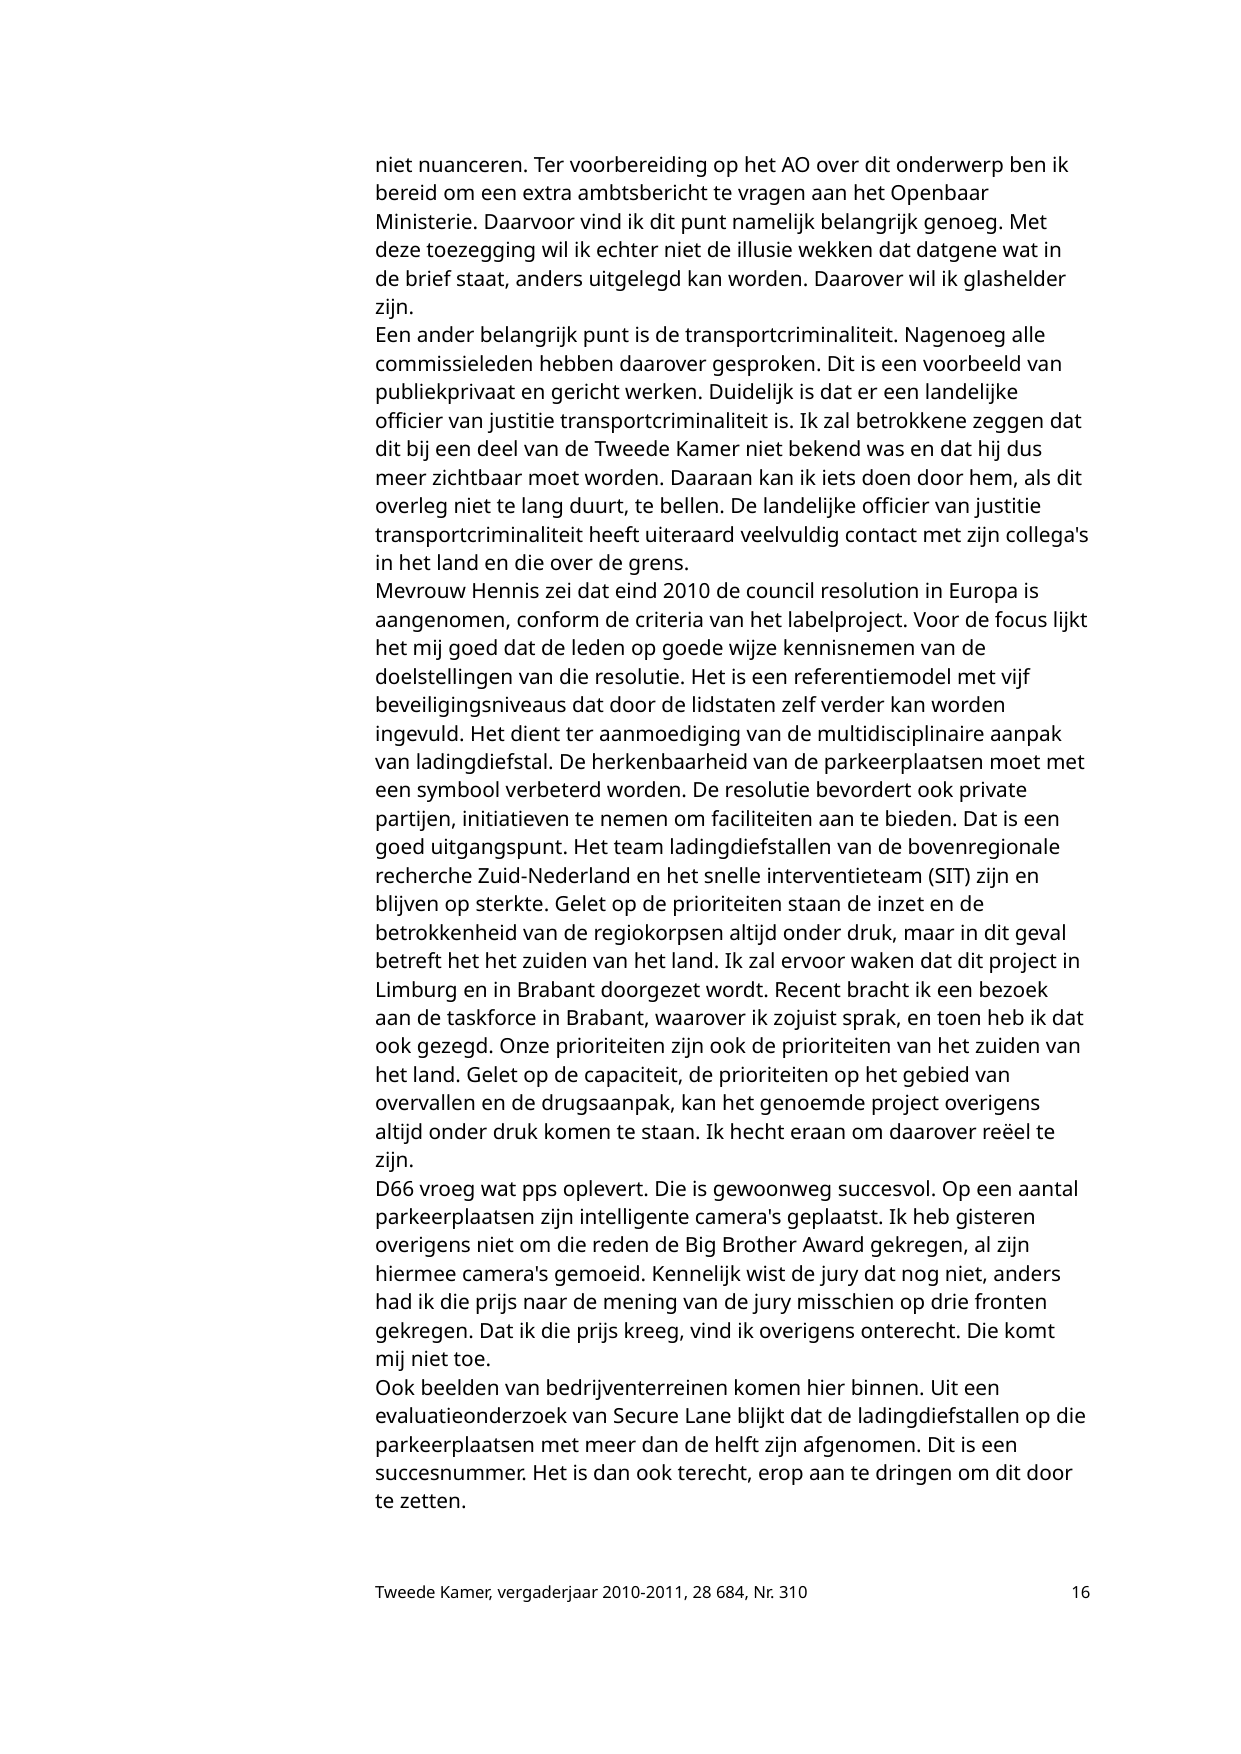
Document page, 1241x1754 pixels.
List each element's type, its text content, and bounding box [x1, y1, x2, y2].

text D66 vroeg wat pps oplevert. Die is gewoonweg succesvol. Op een aantal parkeerplaatsen zijn intelligente camera's geplaatst. Ik heb gisteren overigens niet om die reden de Big Brother Award gekregen, al zijn hiermee camera's gemoeid. Kennelijk wist de jury dat nog niet, anders had ik die prijs naar de mening van de jury misschien op drie fronten gekregen. Dat ik die prijs kreeg, vind ik overigens onterecht. Die komt mij niet toe. [375, 1174, 1090, 1373]
text Mevrouw Hennis zei dat eind 2010 de council resolution in Europa is aangenomen, conform de criteria van het labelproject. Voor de focus lijkt het mij goed dat de leden op goede wijze kennisnemen van de doelstellingen van die resolutie. Het is een referentiemodel met vijf beveiligingsniveaus dat door de lidstaten zelf verder kan worden ingevuld. Het dient ter aanmoediging van de multidisciplinaire aanpak van ladingdiefstal. De herkenbaarheid van de parkeerplaatsen moet met een symbool verbeterd worden. De resolutie bevordert ook private partijen, initiatieven te nemen om faciliteiten aan te bieden. Dat is een goed uitgangspunt. Het team ladingdiefstallen van de bovenregionale recherche Zuid-Nederland en het snelle interventieteam (SIT) zijn en blijven op sterkte. Gelet op de prioriteiten staan de inzet en de betrokkenheid van de regiokorpsen altijd onder druk, maar in dit geval betreft het het zuiden van het land. Ik zal ervoor waken dat dit project in Limburg en in Brabant doorgezet wordt. Recent bracht ik een bezoek aan de taskforce in Brabant, waarover ik zojuist sprak, en toen heb ik dat ook gezegd. Onze prioriteiten zijn ook de prioriteiten van het zuiden van het land. Gelet op de capaciteit, de prioriteiten op het gebied van overvallen en de drugsaanpak, kan het genoemde project overigens altijd onder druk komen te staan. Ik hecht eraan om daarover reëel te zijn. [375, 577, 1090, 1174]
text Een ander belangrijk punt is de transportcriminaliteit. Nagenoeg alle commissieleden hebben daarover gesproken. Dit is een voorbeeld van publiekprivaat en gericht werken. Duidelijk is dat er een landelijke officier van justitie transportcriminaliteit is. Ik zal betrokkene zeggen dat dit bij een deel van de Tweede Kamer niet bekend was en dat hij dus meer zichtbaar moet worden. Daaraan kan ik iets doen door hem, als dit overleg niet te lang duurt, te bellen. De landelijke officier van justitie transportcriminaliteit heeft uiteraard veelvuldig contact met zijn collega's in het land en die over de grens. [375, 321, 1090, 577]
text niet nuanceren. Ter voorbereiding op het AO over dit onderwerp ben ik bereid om een extra ambtsbericht te vragen aan het Openbaar Ministerie. Daarvoor vind ik dit punt namelijk belangrijk genoeg. Met deze toezegging wil ik echter niet de illusie wekken dat datgene wat in de brief staat, anders uitgelegd kan worden. Daarover wil ik glashelder zijn. [375, 150, 1090, 321]
text Ook beelden van bedrijventerreinen komen hier binnen. Uit een evaluatieonderzoek van Secure Lane blijkt dat de ladingdiefstallen op die parkeerplaatsen met meer dan de helft zijn afgenomen. Dit is een succesnummer. Het is dan ook terecht, erop aan te dringen om dit door te zetten. [375, 1373, 1090, 1515]
